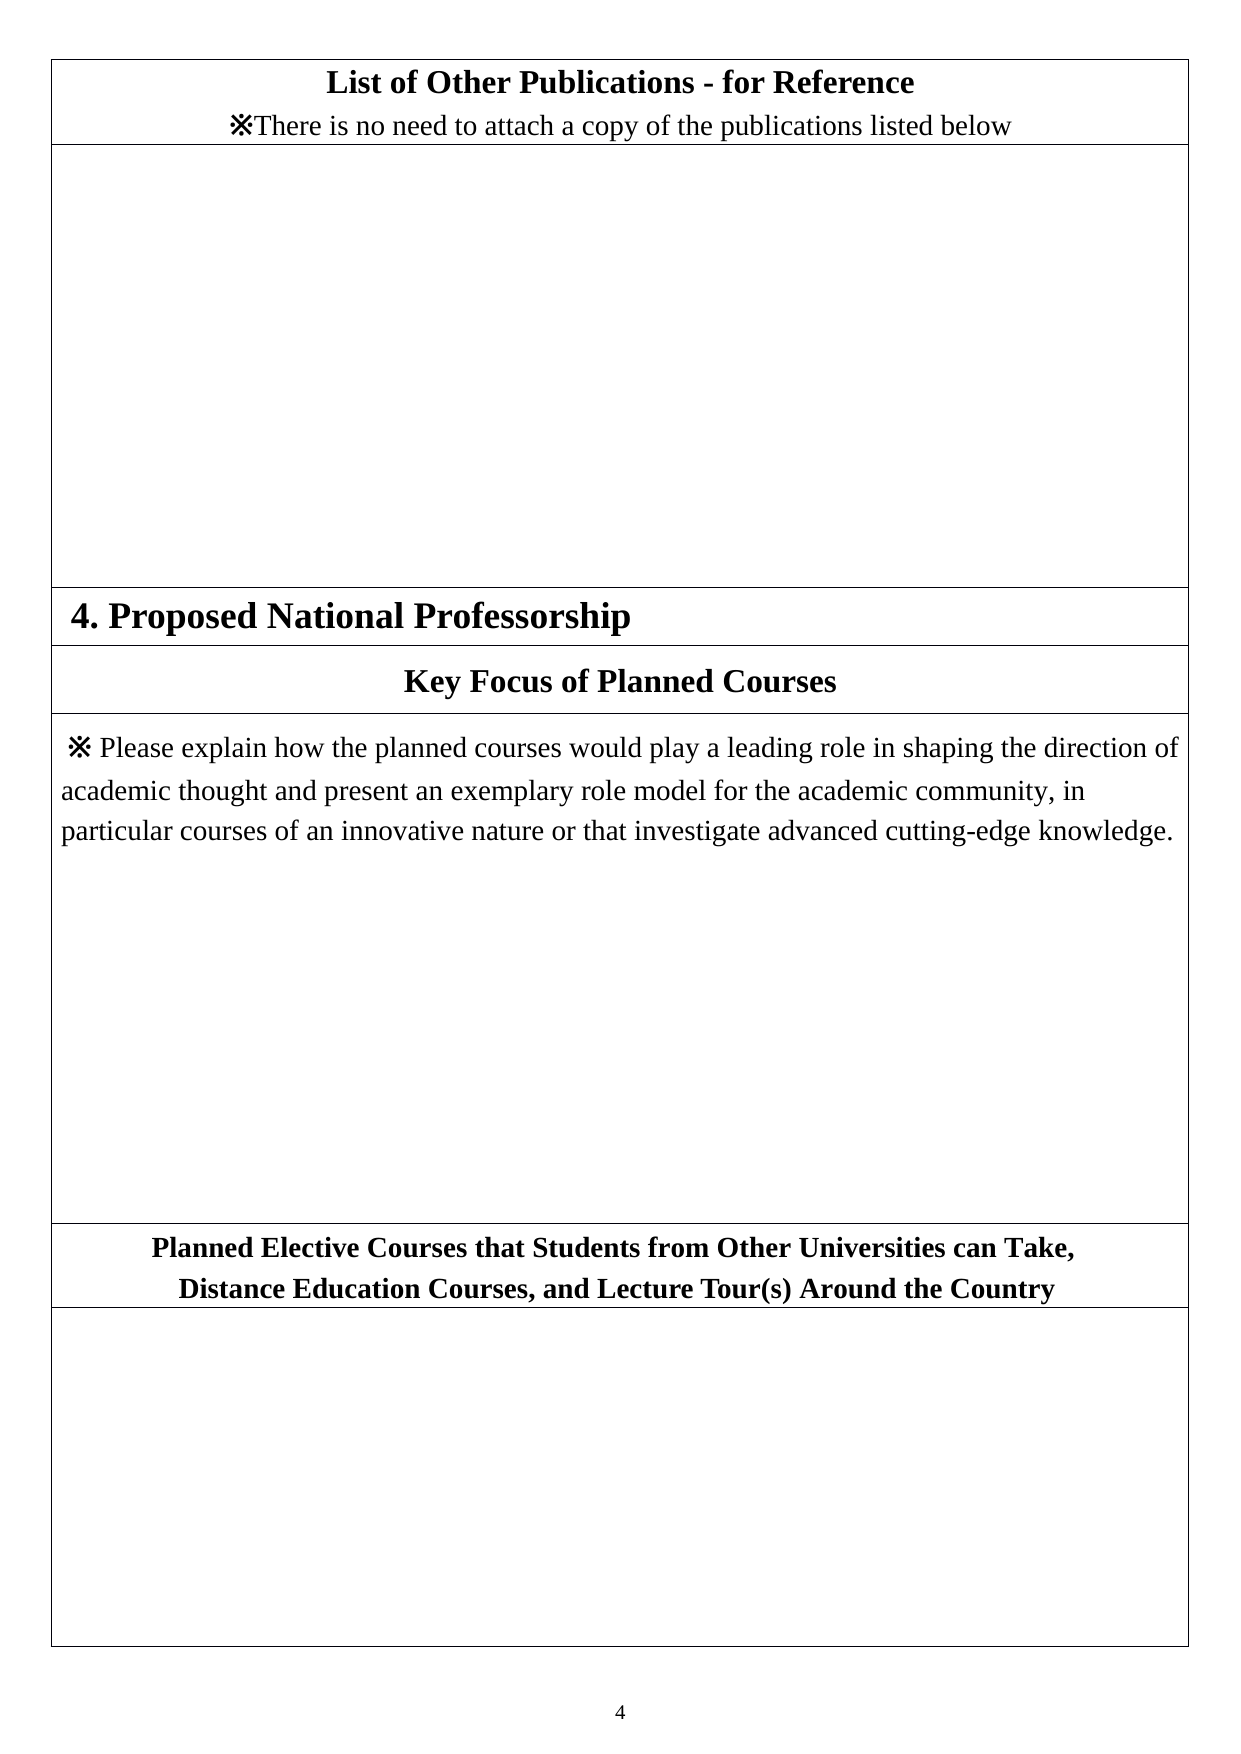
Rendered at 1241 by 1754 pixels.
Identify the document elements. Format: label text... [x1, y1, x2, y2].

table_cell ※ Please explain how the planned courses would play a leading role in shaping the direction of academic thought and present an exemplary role model for the academic community, in particular courses of an innovative nature or that investigate advanced cutting-edge knowledge. [52, 714, 1188, 1223]
table_cell [52, 1308, 1188, 1646]
table_cell 4. Proposed National Professorship [52, 588, 1188, 645]
table_cell Key Focus of Planned Courses [52, 646, 1188, 713]
table_cell List of Other Publications - for Reference ※There is no need to attach a copy of the publications listed below [52, 60, 1188, 143]
table_cell Planned Elective Courses that Students from Other Universities can Take, Distance Education Courses, and Lecture Tour(s) Around the Country [52, 1224, 1188, 1307]
table_cell [52, 145, 1188, 587]
